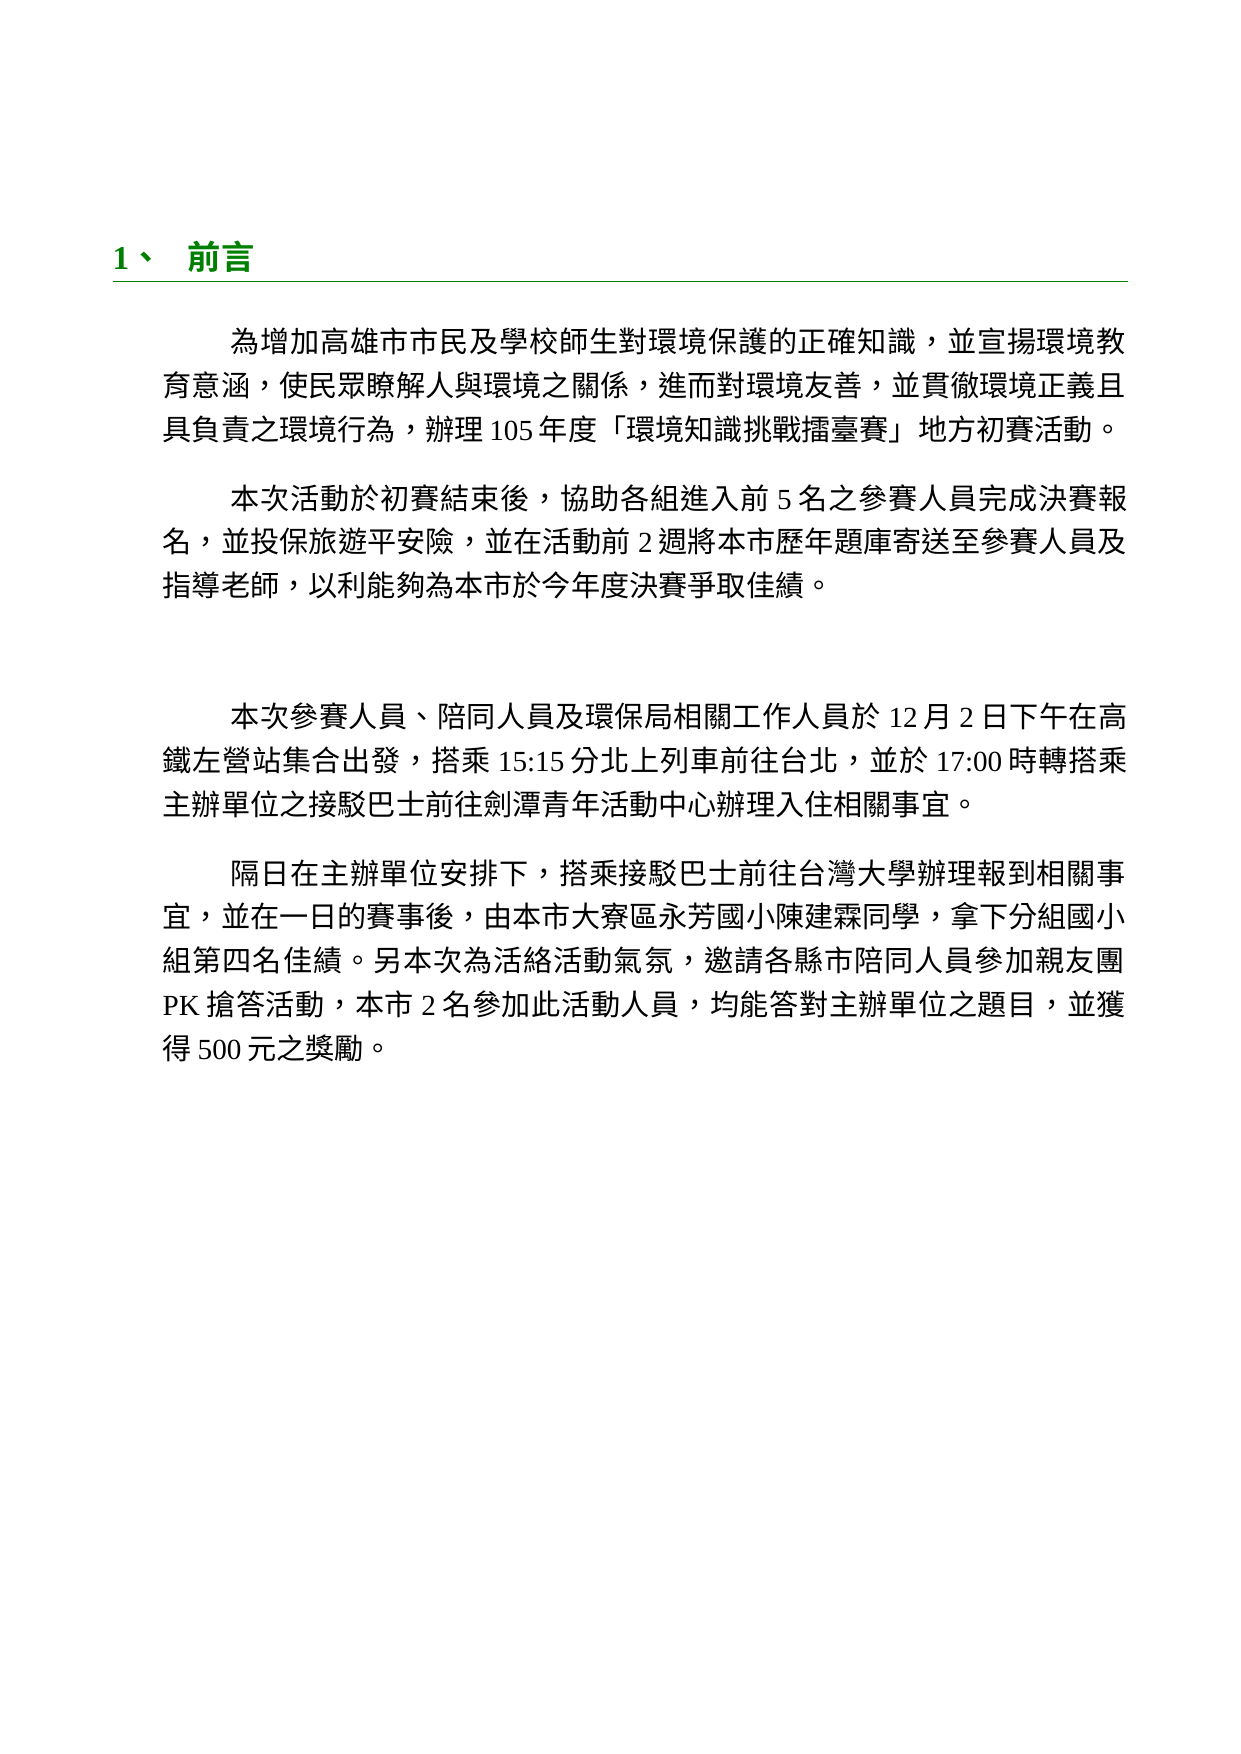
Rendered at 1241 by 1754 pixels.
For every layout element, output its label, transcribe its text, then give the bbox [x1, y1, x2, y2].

text 為增加高雄市市民及學校師生對環境保護的正確知識，並宣揚環境教育意涵，使民眾瞭解人與環境之關係，進而對環境友善，並貫徹環境正義且具負責之環境行為，辦理105年度「環境知識挑戰擂臺賽」地方初賽活動。 [162, 318, 1128, 449]
text 隔日在主辦單位安排下，搭乘接駁巴士前往台灣大學辦理報到相關事宜，並在一日的賽事後，由本市大寮區永芳國小陳建霖同學，拿下分組國小組第四名佳績。另本次為活絡活動氣氛，邀請各縣市陪同人員參加親友團PK搶答活動，本市2名參加此活動人員，均能答對主辦單位之題目，並獲得500元之獎勵。 [162, 849, 1128, 1068]
text 本次參賽人員、陪同人員及環保局相關工作人員於12月2日下午在高鐵左營站集合出發，搭乘15:15分北上列車前往台北，並於17:00時轉搭乘主辦單位之接駁巴士前往劍潭青年活動中心辦理入住相關事宜。 [162, 693, 1128, 824]
list 前言 [112, 231, 1128, 282]
text 本次活動於初賽結束後，協助各組進入前5名之參賽人員完成決賽報名，並投保旅遊平安險，並在活動前2週將本市歷年題庫寄送至參賽人員及指導老師，以利能夠為本市於今年度決賽爭取佳績。 [162, 474, 1128, 605]
